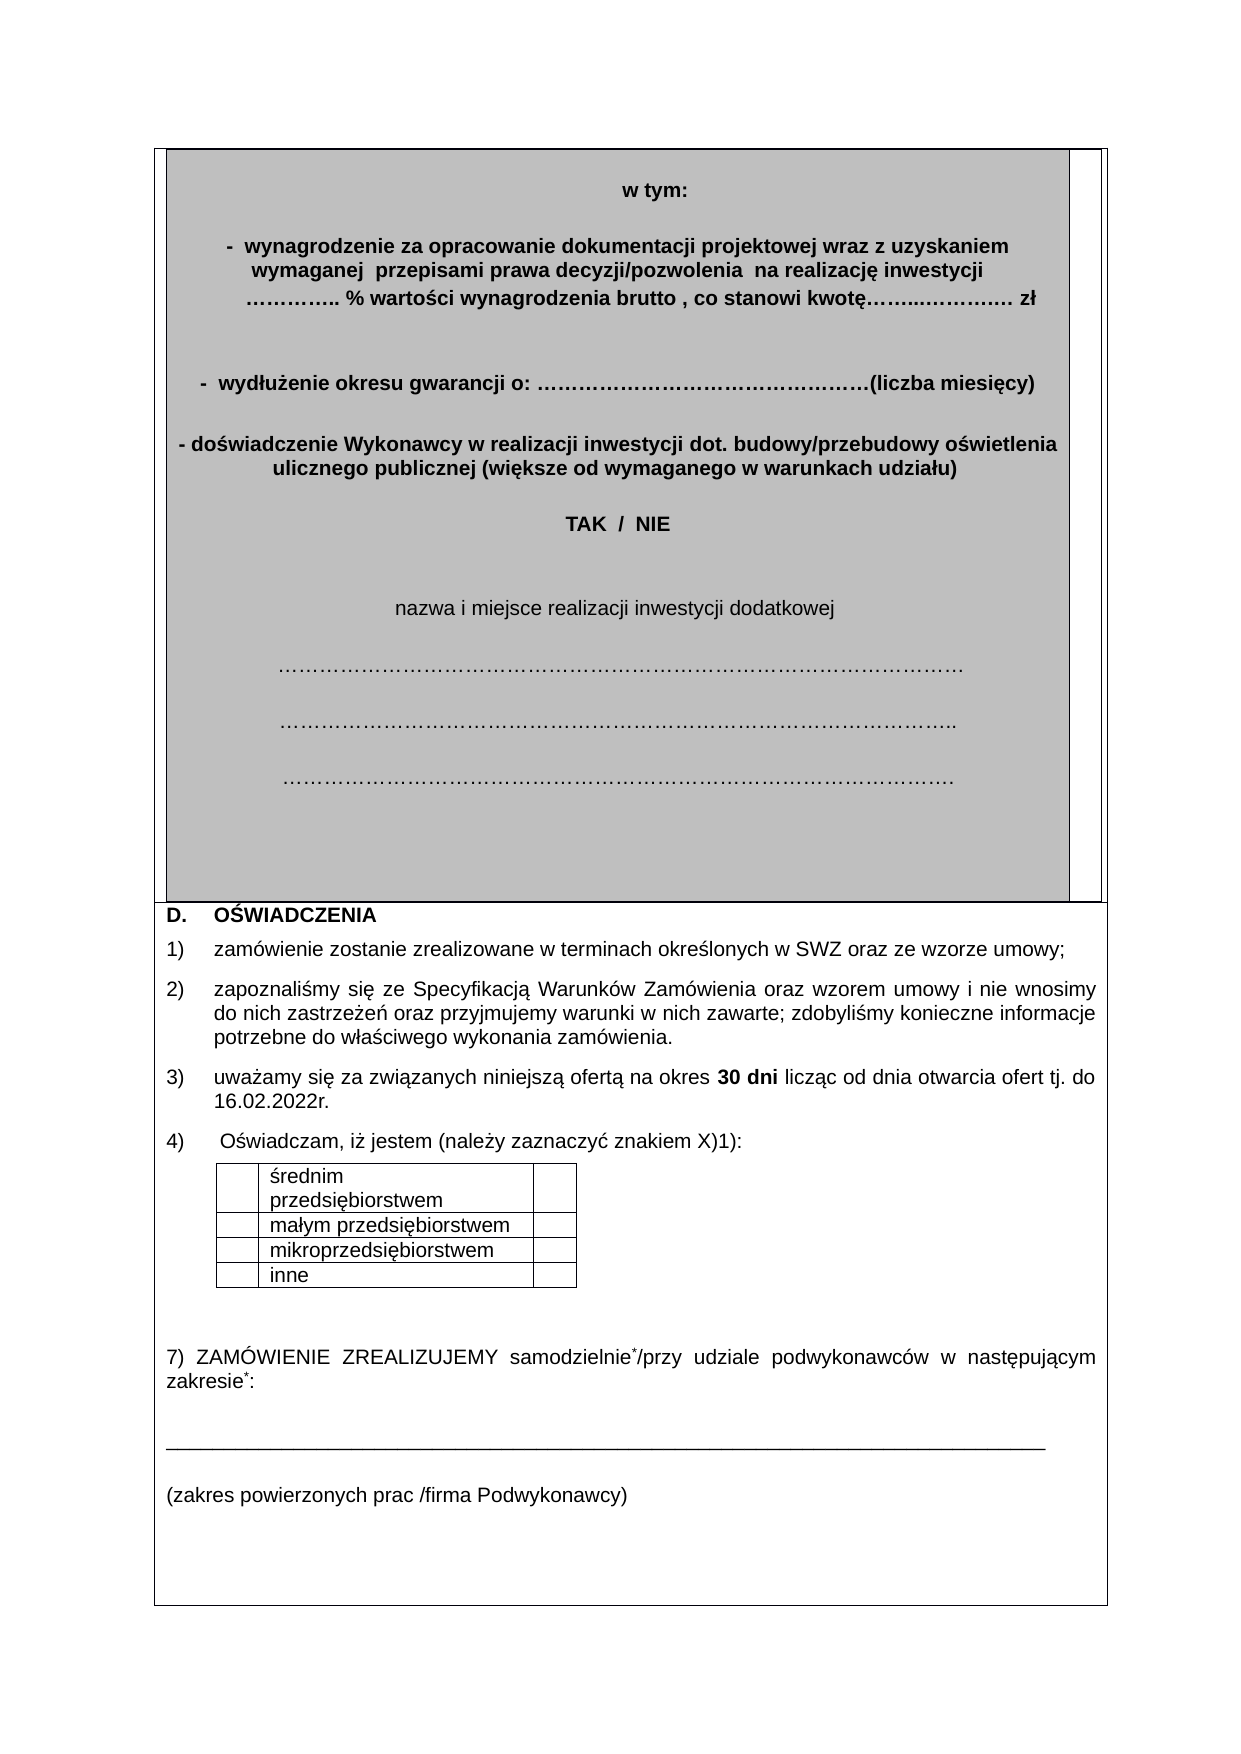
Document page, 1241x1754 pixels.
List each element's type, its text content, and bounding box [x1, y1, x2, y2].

table_cell mikroprzedsiębiorstwem [259, 1238, 533, 1262]
table_cell [534, 1263, 576, 1287]
table_cell [217, 1263, 258, 1287]
table_header [217, 1164, 258, 1212]
table_cell [534, 1213, 576, 1237]
table_header [534, 1164, 576, 1212]
table_cell CENA OFERTOWA: Niniejszym oferuję realizację przedmiotu zamówienia za CENĘ OFERTOWĄ***nia za ŁĄCZNĄ CENĘ OFERTOWĄ**riumma w rozdziale III SIWZmacją o podstawie do dysponowania tymi osobami, konania zamówienia, a: [155, 149, 166, 902]
table_cell [217, 1238, 258, 1262]
table_header średnim przedsiębiorstwem [259, 1164, 533, 1212]
table_cell małym przedsiębiorstwem [259, 1213, 533, 1237]
table_cell OŚWIADCZENIA zamówienie zostanie zrealizowane w terminach określonych w SWZ oraz ze wzorze umowy; zapoznaliśmy się ze Specyfikacją Warunków Zamówienia oraz wzorem umowy i nie wnosimy do nich zastrzeżeń oraz przyjmujemy warunki w nich zawarte; zdobyliśmy konieczne informacje potrzebne do właściwego wykonania zamówienia. uważamy się za związanych niniejszą ofertą na okres 30 dni licząc od dnia otwarcia ofert tj. do 16.02.2022r. Oświadczam, iż jestem (należy zaznaczyć znakiem X)1): 7) ZAMÓWIENIE ZREALIZUJEMY samodzielnie*/przy udziale podwykonawców w następującym zakresie*: ____________________________________________________________________________ (zakres powierzonych prac /firma Podwykonawcy) [155, 903, 1107, 1605]
table_header w tym: - wynagrodzenie za opracowanie dokumentacji projektowej wraz z uzyskaniem wymaganej przepisami prawa decyzji/pozwolenia na realizację inwestycji ………….. % wartości wynagrodzenia brutto , co stanowi kwotę……...……….… zł - wydłużenie okresu gwarancji o: …………………………………………(liczba miesięcy) - doświadczenie Wykonawcy w realizacji inwestycji dot. budowy/przebudowy oświetlenia ulicznego publicznej (większe od wymaganego w warunkach udziału) TAK / NIE nazwa i miejsce realizacji inwestycji dodatkowej ……………………………………………………………………………………… …………………………………………………………………………………….. ……………………………………………………………………………………. [167, 150, 1069, 901]
table_header [1070, 150, 1101, 901]
table_cell [217, 1213, 258, 1237]
table_cell inne [259, 1263, 533, 1287]
table_cell [534, 1238, 576, 1262]
